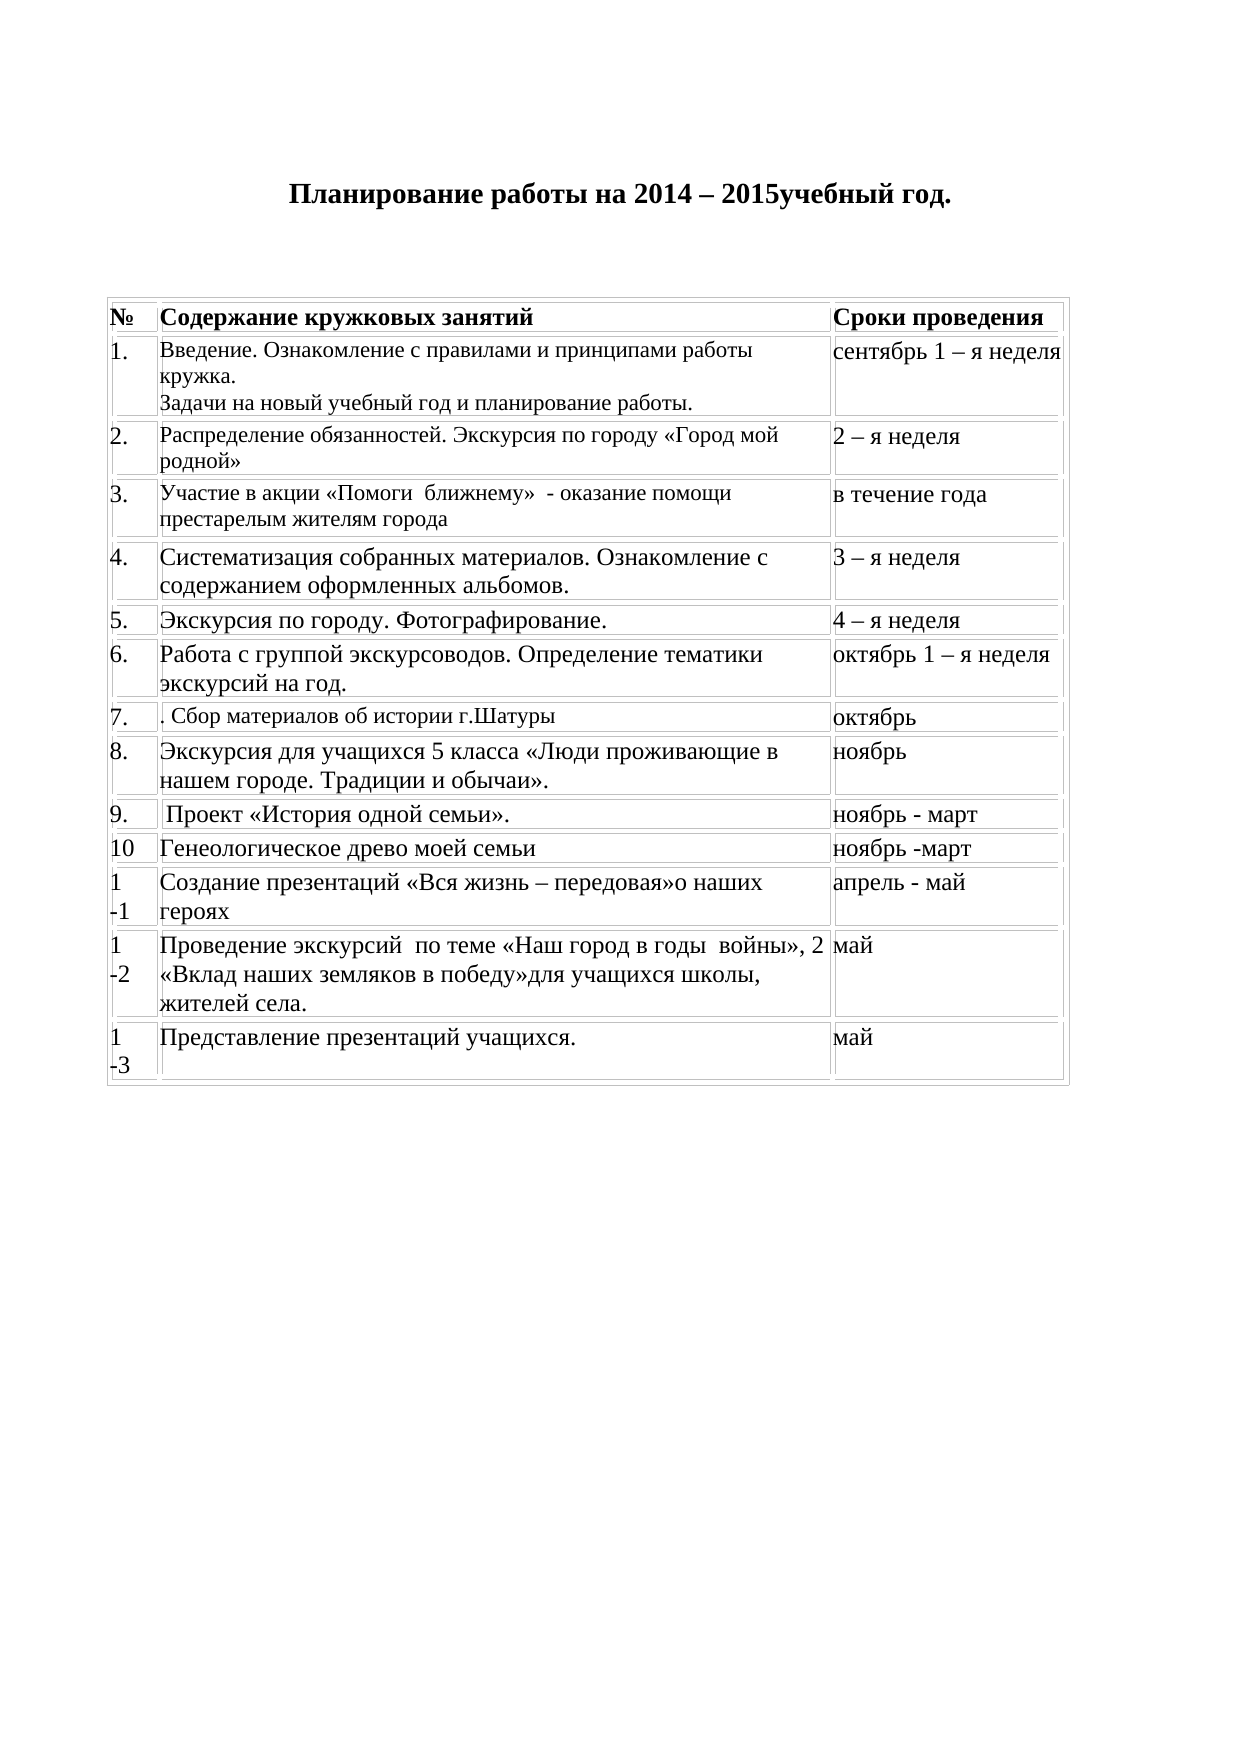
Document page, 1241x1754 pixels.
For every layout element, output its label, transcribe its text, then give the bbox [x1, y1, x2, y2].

table_cell 5. [109, 599, 159, 633]
table_cell 2. [109, 415, 159, 473]
table_cell 4 – я неделя [833, 599, 1066, 633]
table_cell 3. [109, 474, 159, 536]
table_cell Работа с группой экскурсоводов. Определение тематики экскурсий на год. [159, 634, 833, 696]
table_cell 2 – я неделя [833, 415, 1066, 473]
table_cell . Сбор материалов об истории г.Шатуры [159, 696, 833, 731]
text Планирование работы на 2014 – 2015учебный год. [118, 176, 1122, 209]
table_cell ноябрь [833, 731, 1066, 793]
table_cell Проект «История одной семьи». [159, 794, 833, 828]
table_cell 1 -1 [109, 862, 159, 925]
table_cell Участие в акции «Помоги ближнему» - оказание помощи престарелым жителям города [159, 474, 833, 536]
table_cell октябрь 1 – я неделя [833, 634, 1066, 696]
table_cell 8. [109, 731, 159, 793]
table_cell Экскурсия для учащихся 5 класса «Люди проживающие в нашем городе. Традиции и обычаи». [159, 731, 833, 793]
table_cell май [833, 1016, 1066, 1079]
table_cell ноябрь - март [833, 794, 1066, 828]
table_cell Представление презентаций учащихся. [159, 1016, 833, 1079]
table_cell в течение года [833, 474, 1066, 536]
table_header Сроки проведения [833, 298, 1066, 331]
table_cell Введение. Ознакомление с правилами и принципами работы кружка. Задачи на новый учебный год и планирование работы. [159, 331, 833, 415]
table_cell 3 – я неделя [833, 536, 1066, 599]
table_cell ноябрь -март [833, 828, 1066, 862]
table_cell 1. [109, 331, 159, 415]
table_cell Проведение экскурсий по теме «Наш город в годы войны», 2 «Вклад наших земляков в победу»для учащихся школы, жителей села. [159, 925, 833, 1016]
table_cell 4. [109, 536, 159, 599]
table_cell 1 -2 [109, 925, 159, 1016]
table_cell 9. [109, 794, 159, 828]
table_cell октябрь [833, 696, 1066, 731]
table_cell апрель - май [833, 862, 1066, 925]
table_header Содержание кружковых занятий [159, 298, 833, 331]
table_cell 7. [109, 696, 159, 731]
table_cell сентябрь 1 – я неделя [833, 331, 1066, 415]
table_cell Распределение обязанностей. Экскурсия по городу «Город мой родной» [159, 415, 833, 473]
table_cell 6. [109, 634, 159, 696]
table_cell Создание презентаций «Вся жизнь – передовая»о наших героях [159, 862, 833, 925]
table_cell май [833, 925, 1066, 1016]
table_cell Экскурсия по городу. Фотографирование. [159, 599, 833, 633]
table_header № [109, 298, 159, 331]
table_cell Генеологическое древо моей семьи [159, 828, 833, 862]
table_cell Систематизация собранных материалов. Ознакомление с содержанием оформленных альбомов. [159, 536, 833, 599]
table_cell 1 -3 [109, 1016, 159, 1079]
table_cell 10 [109, 828, 159, 862]
